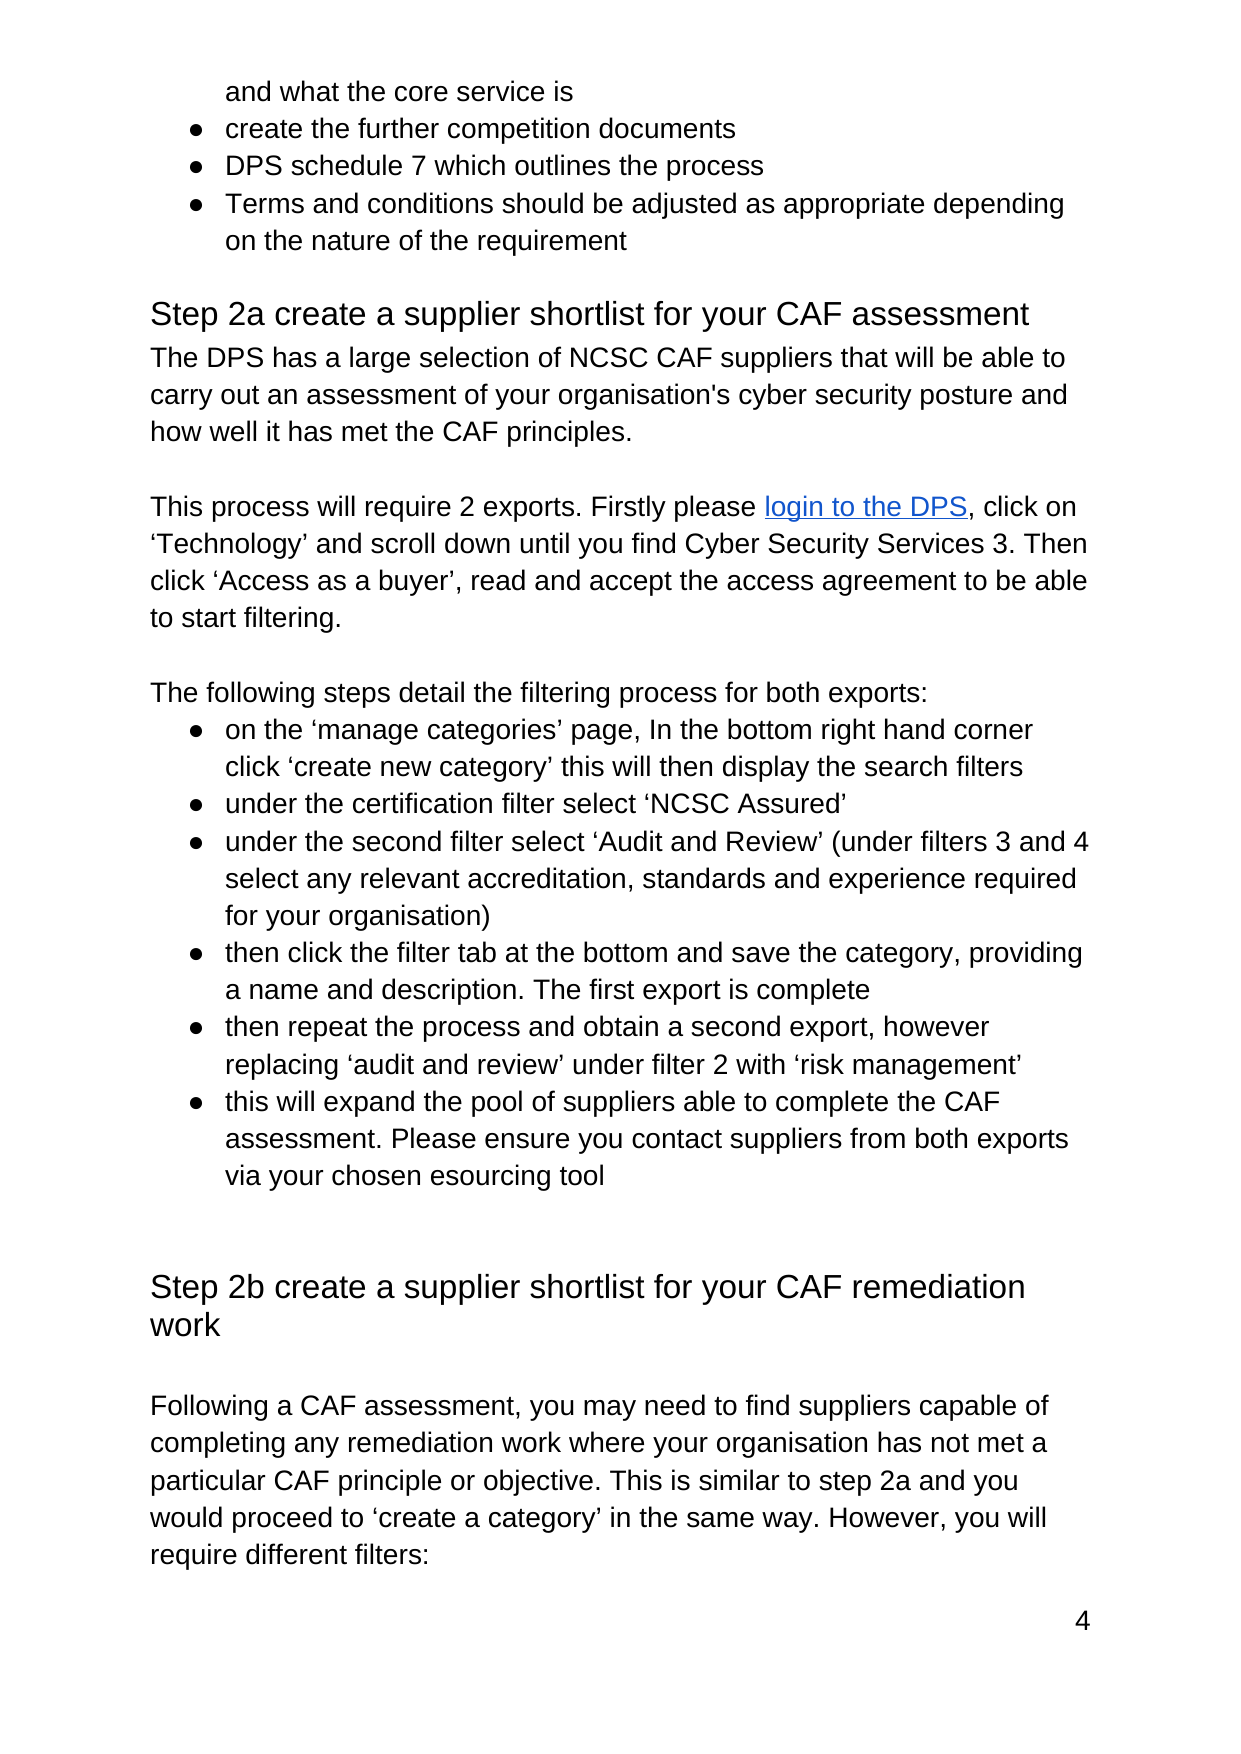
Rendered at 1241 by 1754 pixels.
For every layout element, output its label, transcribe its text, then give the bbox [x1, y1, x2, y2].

subtitle Step 2a create a supplier shortlist for your CAF assessment [150, 294, 1090, 333]
subtitle Step 2b create a supplier shortlist for your CAF remediation work [150, 1267, 1090, 1344]
text The following steps detail the filtering process for both exports: [150, 676, 1090, 708]
list under the second filter select ‘Audit and Review’ (under filters 3 and 4 select any relevant accreditation, standards and experience required for your organisation) [187, 824, 1090, 931]
list and what the core service is [187, 75, 1090, 107]
list DPS schedule 7 which outlines the process [187, 149, 1090, 182]
list Terms and conditions should be adjusted as appropriate depending on the nature of the requirement [187, 187, 1090, 256]
text This process will require 2 exports. Firstly please login to the DPS, click on ‘Technology’ and scroll down until you find Cyber Security Services 3. Then click ‘Access as a buyer’, read and accept the access agreement to be able to start filtering. [150, 490, 1090, 634]
list this will expand the pool of suppliers able to complete the CAF assessment. Please ensure you contact suppliers from both exports via your chosen esourcing tool [187, 1085, 1090, 1192]
list then repeat the process and obtain a second export, however replacing ‘audit and review’ under filter 2 with ‘risk management’ [187, 1010, 1090, 1080]
text Following a CAF assessment, you may need to find suppliers capable of completing any remediation work where your organisation has not met a particular CAF principle or objective. This is similar to step 2a and you would proceed to ‘create a category’ in the same way. However, you will require different filters: [150, 1389, 1090, 1570]
list create the further competition documents [187, 112, 1090, 144]
list then click the filter tab at the bottom and save the category, providing a name and description. The first export is complete [187, 936, 1090, 1006]
list under the certification filter select ‘NCSC Assured’ [187, 787, 1090, 820]
list on the ‘manage categories’ page, In the bottom right hand corner click ‘create new category’ this will then display the search filters [187, 713, 1090, 782]
text The DPS has a large selection of NCSC CAF suppliers that will be able to carry out an assessment of your organisation's cyber security posture and how well it has met the CAF principles. [150, 341, 1090, 448]
